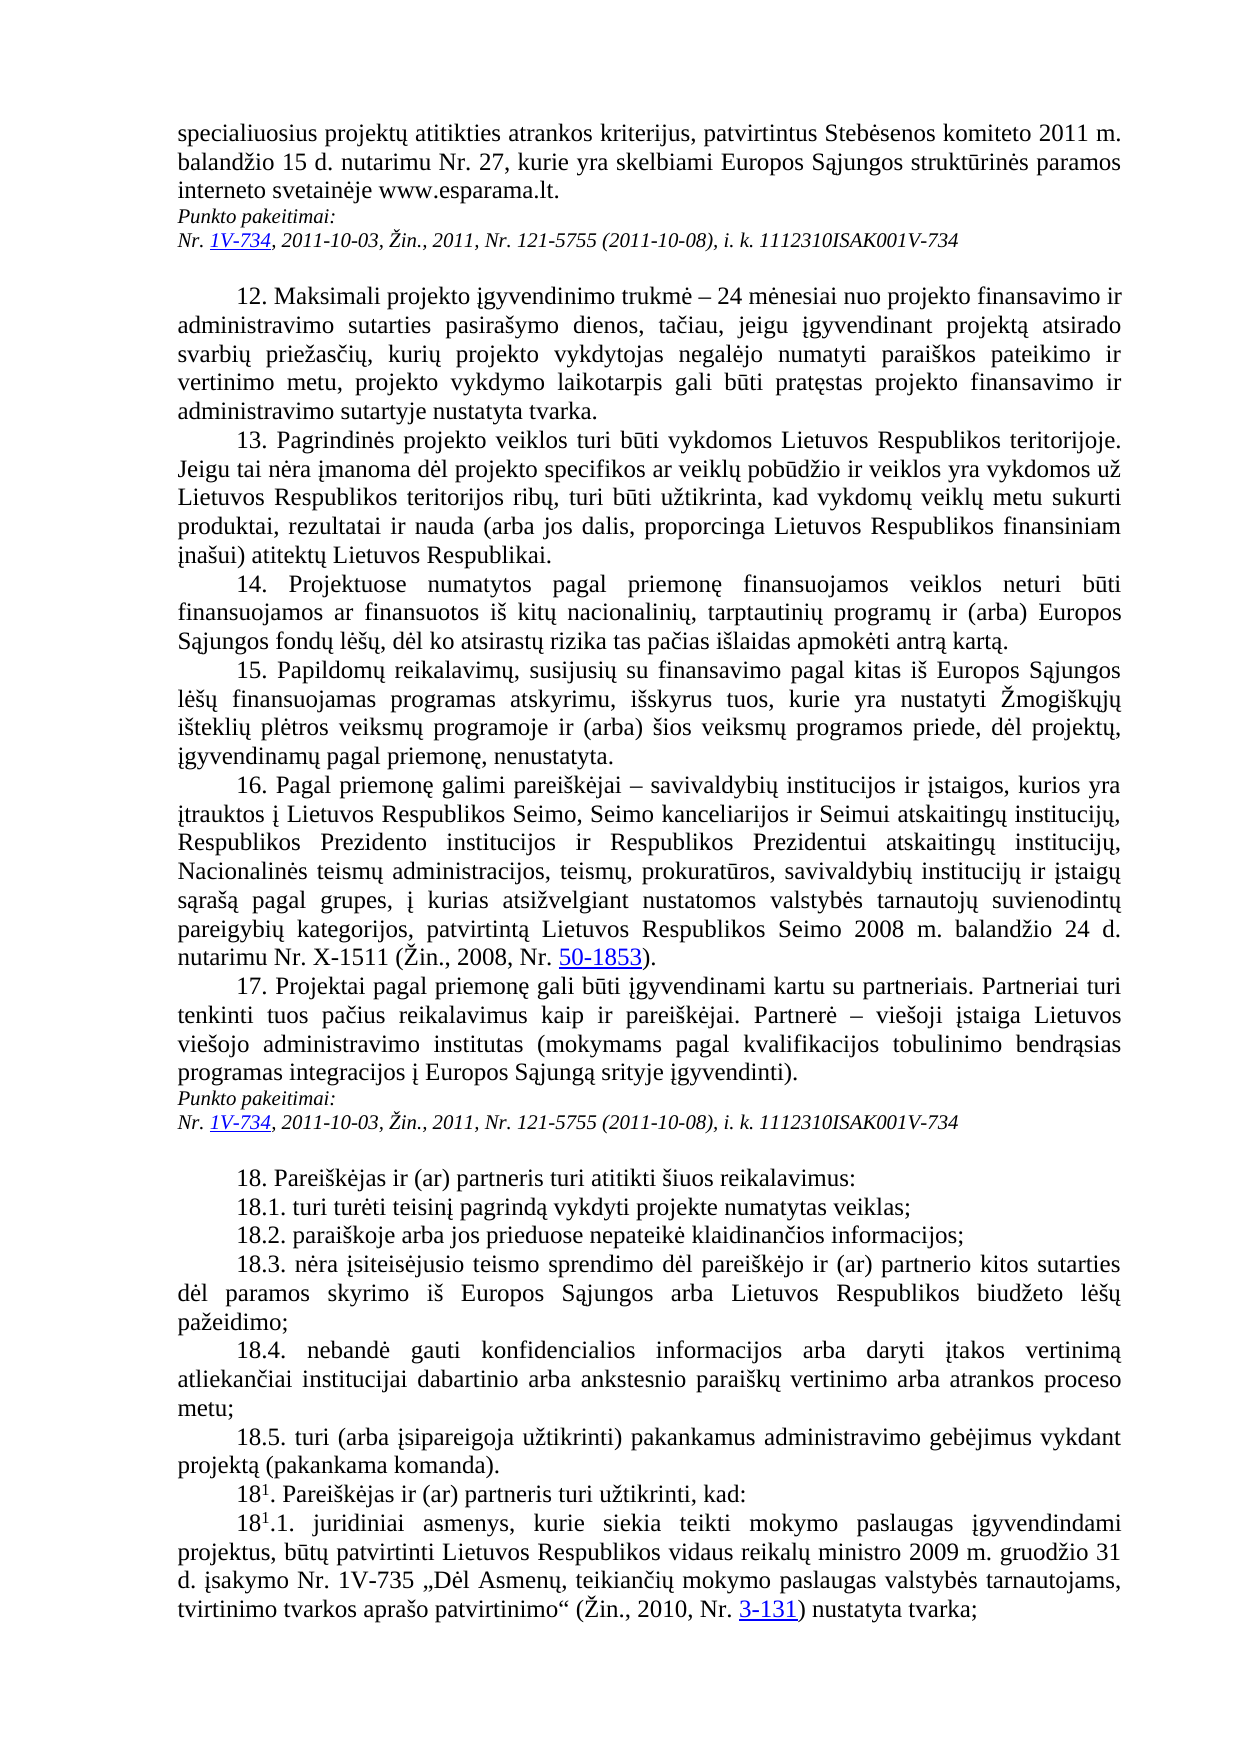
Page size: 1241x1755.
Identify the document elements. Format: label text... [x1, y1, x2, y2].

text specialiuosius projektų atitikties atrankos kriterijus, patvirtintus Stebėsenos komiteto 2011 m. balandžio 15 d. nutarimu Nr. 27, kurie yra skelbiami Europos Sąjungos struktūrinės paramos interneto svetainėje www.esparama.lt. [177, 118, 1122, 204]
text Nr. 1V-734, 2011-10-03, Žin., 2011, Nr. 121-5755 (2011-10-08), i. k. 1112310ISAK001V-734 [177, 1110, 1122, 1134]
text Punkto pakeitimai: [177, 1086, 1122, 1110]
text 15. Papildomų reikalavimų, susijusių su finansavimo pagal kitas iš Europos Sąjungos lėšų finansuojamas programas atskyrimu, išskyrus tuos, kurie yra nustatyti Žmogiškųjų išteklių plėtros veiksmų programoje ir (arba) šios veiksmų programos priede, dėl projektų, įgyvendinamų pagal priemonę, nenustatyta. [177, 655, 1122, 770]
text 16. Pagal priemonę galimi pareiškėjai – savivaldybių institucijos ir įstaigos, kurios yra įtrauktos į Lietuvos Respublikos Seimo, Seimo kanceliarijos ir Seimui atskaitingų institucijų, Respublikos Prezidento institucijos ir Respublikos Prezidentui atskaitingų institucijų, Nacionalinės teismų administracijos, teismų, prokuratūros, savivaldybių institucijų ir įstaigų sąrašą pagal grupes, į kurias atsižvelgiant nustatomos valstybės tarnautojų suvienodintų pareigybių kategorijos, patvirtintą Lietuvos Respublikos Seimo 2008 m. balandžio 24 d. nutarimu Nr. X-1511 (Žin., 2008, Nr. 50-1853). [177, 770, 1122, 971]
text Punkto pakeitimai: [177, 204, 1122, 228]
text 18.4. nebandė gauti konfidencialios informacijos arba daryti įtakos vertinimą atliekančiai institucijai dabartinio arba ankstesnio paraiškų vertinimo arba atrankos proceso metu; [177, 1336, 1122, 1422]
text 17. Projektai pagal priemonę gali būti įgyvendinami kartu su partneriais. Partneriai turi tenkinti tuos pačius reikalavimus kaip ir pareiškėjai. Partnerė – viešoji įstaiga Lietuvos viešojo administravimo institutas (mokymams pagal kvalifikacijos tobulinimo bendrąsias programas integracijos į Europos Sąjungą srityje įgyvendinti). [177, 971, 1122, 1086]
text 181.1. juridiniai asmenys, kurie siekia teikti mokymo paslaugas įgyvendindami projektus, būtų patvirtinti Lietuvos Respublikos vidaus reikalų ministro 2009 m. gruodžio 31 d. įsakymo Nr. 1V-735 „Dėl Asmenų, teikiančių mokymo paslaugas valstybės tarnautojams, tvirtinimo tvarkos aprašo patvirtinimo“ (Žin., 2010, Nr. 3-131) nustatyta tvarka; [177, 1508, 1122, 1623]
text 18.2. paraiškoje arba jos prieduose nepateikė klaidinančios informacijos; [177, 1221, 1122, 1249]
text 18.1. turi turėti teisinį pagrindą vykdyti projekte numatytas veiklas; [177, 1192, 1122, 1221]
text Nr. 1V-734, 2011-10-03, Žin., 2011, Nr. 121-5755 (2011-10-08), i. k. 1112310ISAK001V-734 [177, 228, 1122, 252]
text 18.5. turi (arba įsipareigoja užtikrinti) pakankamus administravimo gebėjimus vykdant projektą (pakankama komanda). [177, 1422, 1122, 1479]
text 14. Projektuose numatytos pagal priemonę finansuojamos veiklos neturi būti finansuojamos ar finansuotos iš kitų nacionalinių, tarptautinių programų ir (arba) Europos Sąjungos fondų lėšų, dėl ko atsirastų rizika tas pačias išlaidas apmokėti antrą kartą. [177, 569, 1122, 655]
text 181. Pareiškėjas ir (ar) partneris turi užtikrinti, kad: [177, 1479, 1122, 1508]
text 18.3. nėra įsiteisėjusio teismo sprendimo dėl pareiškėjo ir (ar) partnerio kitos sutarties dėl paramos skyrimo iš Europos Sąjungos arba Lietuvos Respublikos biudžeto lėšų pažeidimo; [177, 1249, 1122, 1336]
text 13. Pagrindinės projekto veiklos turi būti vykdomos Lietuvos Respublikos teritorijoje. Jeigu tai nėra įmanoma dėl projekto specifikos ar veiklų pobūdžio ir veiklos yra vykdomos už Lietuvos Respublikos teritorijos ribų, turi būti užtikrinta, kad vykdomų veiklų metu sukurti produktai, rezultatai ir nauda (arba jos dalis, proporcinga Lietuvos Respublikos finansiniam įnašui) atitektų Lietuvos Respublikai. [177, 425, 1122, 569]
text 12. Maksimali projekto įgyvendinimo trukmė – 24 mėnesiai nuo projekto finansavimo ir administravimo sutarties pasirašymo dienos, tačiau, jeigu įgyvendinant projektą atsirado svarbių priežasčių, kurių projekto vykdytojas negalėjo numatyti paraiškos pateikimo ir vertinimo metu, projekto vykdymo laikotarpis gali būti pratęstas projekto finansavimo ir administravimo sutartyje nustatyta tvarka. [177, 281, 1122, 425]
text 18. Pareiškėjas ir (ar) partneris turi atitikti šiuos reikalavimus: [177, 1163, 1122, 1192]
